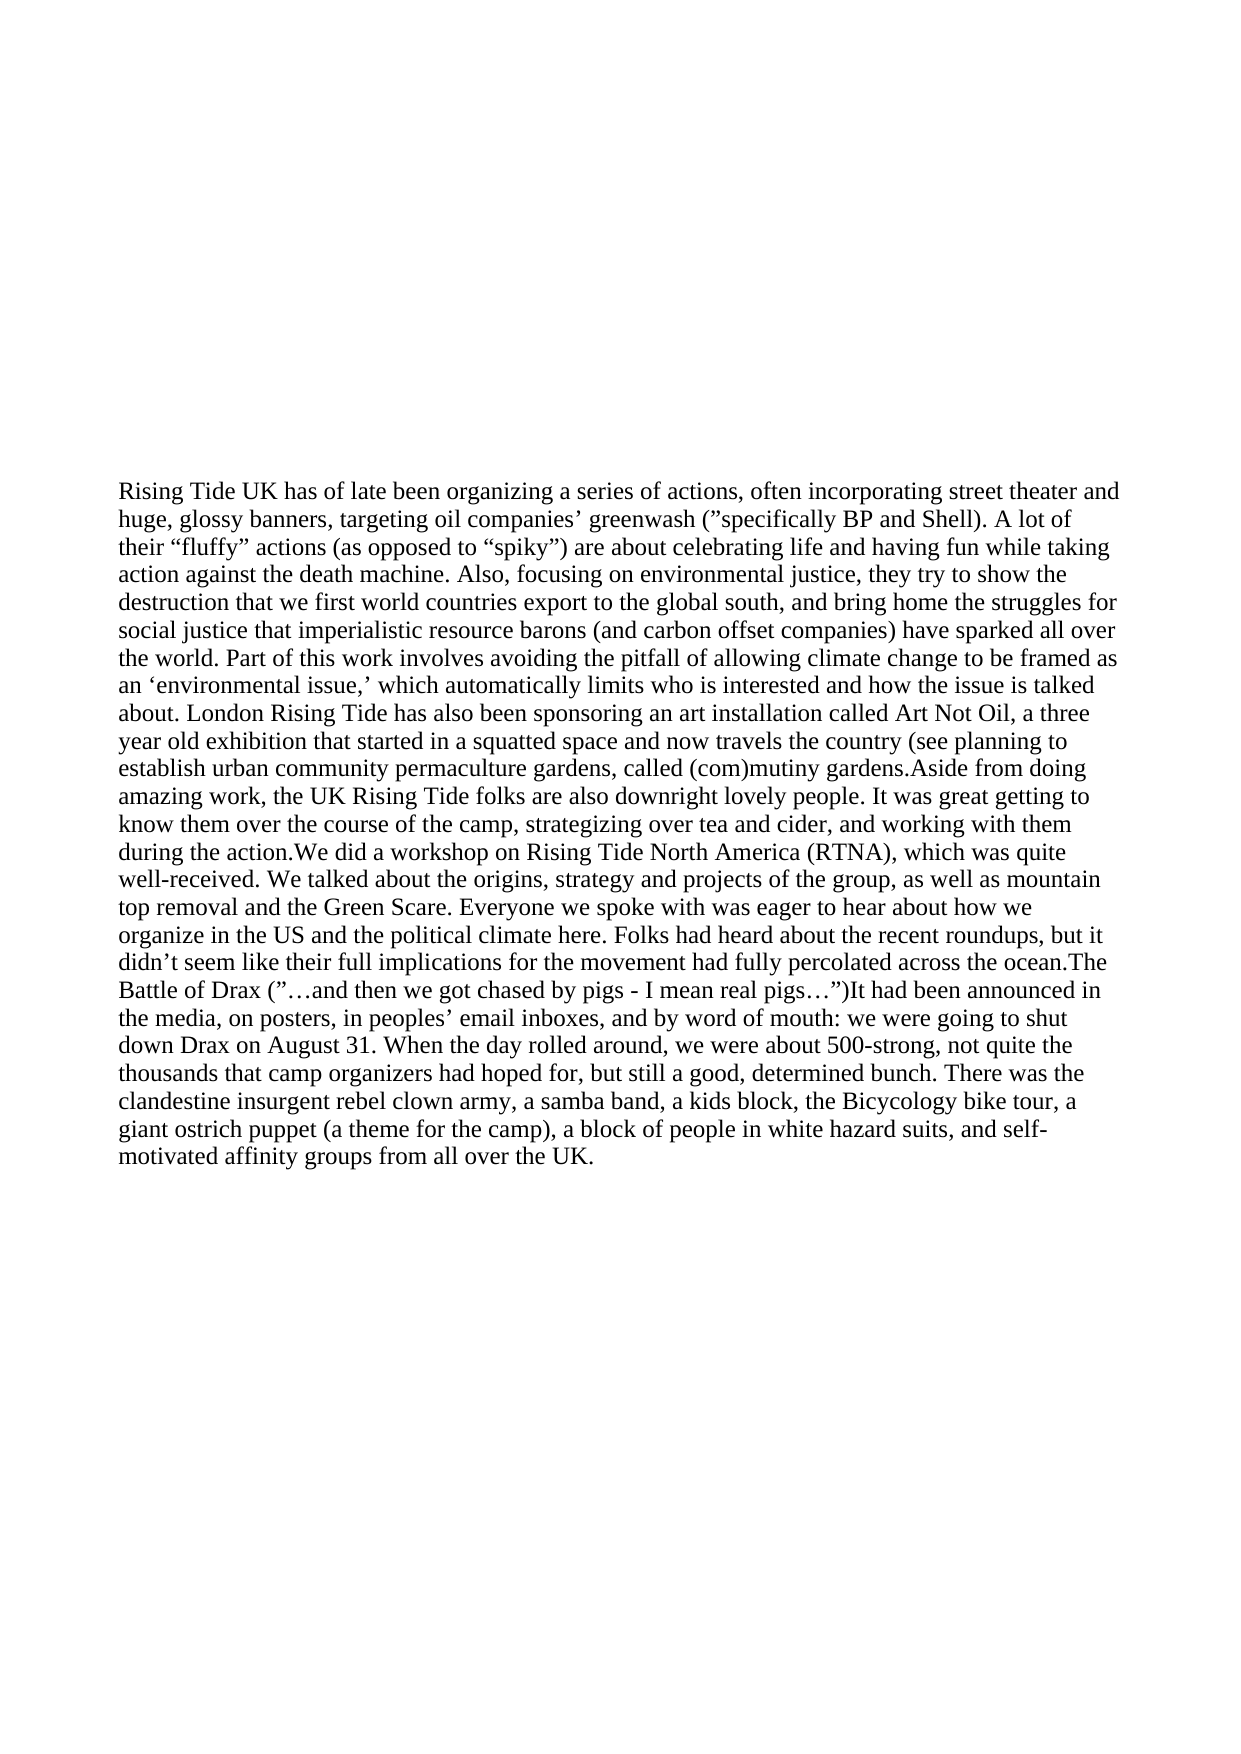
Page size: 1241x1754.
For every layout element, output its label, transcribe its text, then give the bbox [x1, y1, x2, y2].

text Rising Tide UK has of late been organizing a series of actions, often incorporating street theater and huge, glossy banners, targeting oil companies’ greenwash (”specifically BP and Shell). A lot of their “fluffy” actions (as opposed to “spiky”) are about celebrating life and having fun while taking action against the death machine. Also, focusing on environmental justice, they try to show the destruction that we first world countries export to the global south, and bring home the struggles for social justice that imperialistic resource barons (and carbon offset companies) have sparked all over the world. Part of this work involves avoiding the pitfall of allowing climate change to be framed as an ‘environmental issue,’ which automatically limits who is interested and how the issue is talked about. London Rising Tide has also been sponsoring an art installation called Art Not Oil, a three year old exhibition that started in a squatted space and now travels the country (see planning to establish urban community permaculture gardens, called (com)mutiny gardens.Aside from doing amazing work, the UK Rising Tide folks are also downright lovely people. It was great getting to know them over the course of the camp, strategizing over tea and cider, and working with them during the action.We did a workshop on Rising Tide North America (RTNA), which was quite well-received. We talked about the origins, strategy and projects of the group, as well as mountain top removal and the Green Scare. Everyone we spoke with was eager to hear about how we organize in the US and the political climate here. Folks had heard about the recent roundups, but it didn’t seem like their full implications for the movement had fully percolated across the ocean.The Battle of Drax (”…and then we got chased by pigs - I mean real pigs…”)It had been announced in the media, on posters, in peoples’ email inboxes, and by word of mouth: we were going to shut down Drax on August 31. When the day rolled around, we were about 500-strong, not quite the thousands that camp organizers had hoped for, but still a good, determined bunch. There was the clandestine insurgent rebel clown army, a samba band, a kids block, the Bicycology bike tour, a giant ostrich puppet (a theme for the camp), a block of people in white hazard suits, and self-motivated affinity groups from all over the UK. [118, 477, 1122, 1170]
